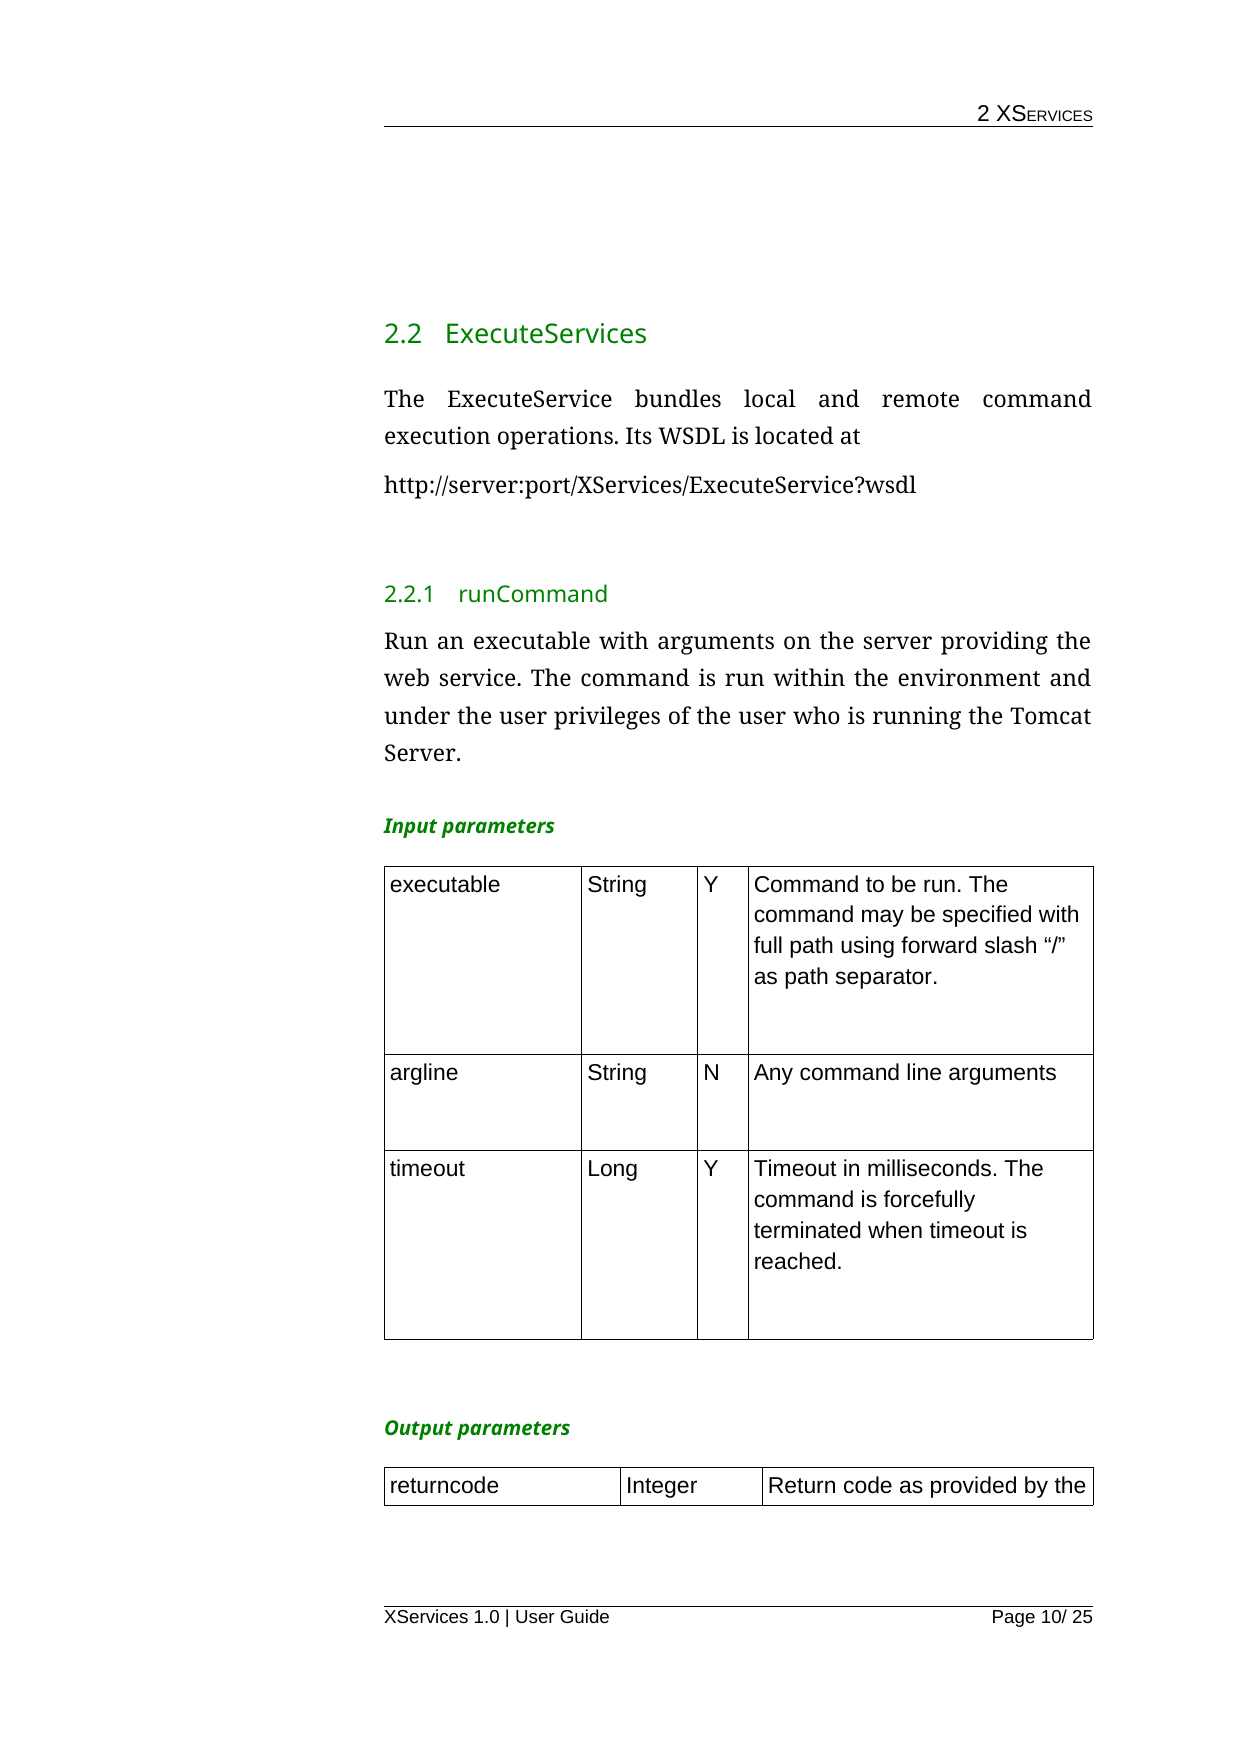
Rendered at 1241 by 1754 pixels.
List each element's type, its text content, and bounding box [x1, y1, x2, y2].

table_cell Y [698, 1151, 748, 1339]
text http://server:port/XServices/ExecuteService?wsdl [384, 469, 1093, 501]
subtitle Input parameters [384, 811, 1093, 839]
table_cell N [698, 1055, 748, 1150]
subtitle ExecuteServices [384, 315, 1093, 352]
table_header Return code as provided by the [763, 1468, 1093, 1504]
text The ExecuteService bundles local and remote command execution operations. Its WSDL is located at [384, 383, 1093, 451]
table_header Integer [621, 1468, 762, 1504]
table_header Y [698, 867, 748, 1054]
table_cell Timeout in milliseconds. The command is forcefully terminated when timeout is reached. [749, 1151, 1093, 1339]
table_cell argline [385, 1055, 581, 1150]
subtitle Output parameters [384, 1413, 1093, 1441]
table_header returncode [385, 1468, 620, 1504]
table_cell Long [582, 1151, 697, 1339]
table_header executable [385, 867, 581, 1054]
table_header Command to be run. The command may be specified with full path using forward slash “/” as path separator. [749, 867, 1093, 1054]
text Run an executable with arguments on the server providing the web service. The command is run within the environment and under the user privileges of the user who is running the Tomcat Server. [384, 625, 1093, 768]
table_cell timeout [385, 1151, 581, 1339]
subtitle runCommand [384, 578, 1093, 609]
table_header String [582, 867, 697, 1054]
table_cell String [582, 1055, 697, 1150]
table_cell Any command line arguments [749, 1055, 1093, 1150]
